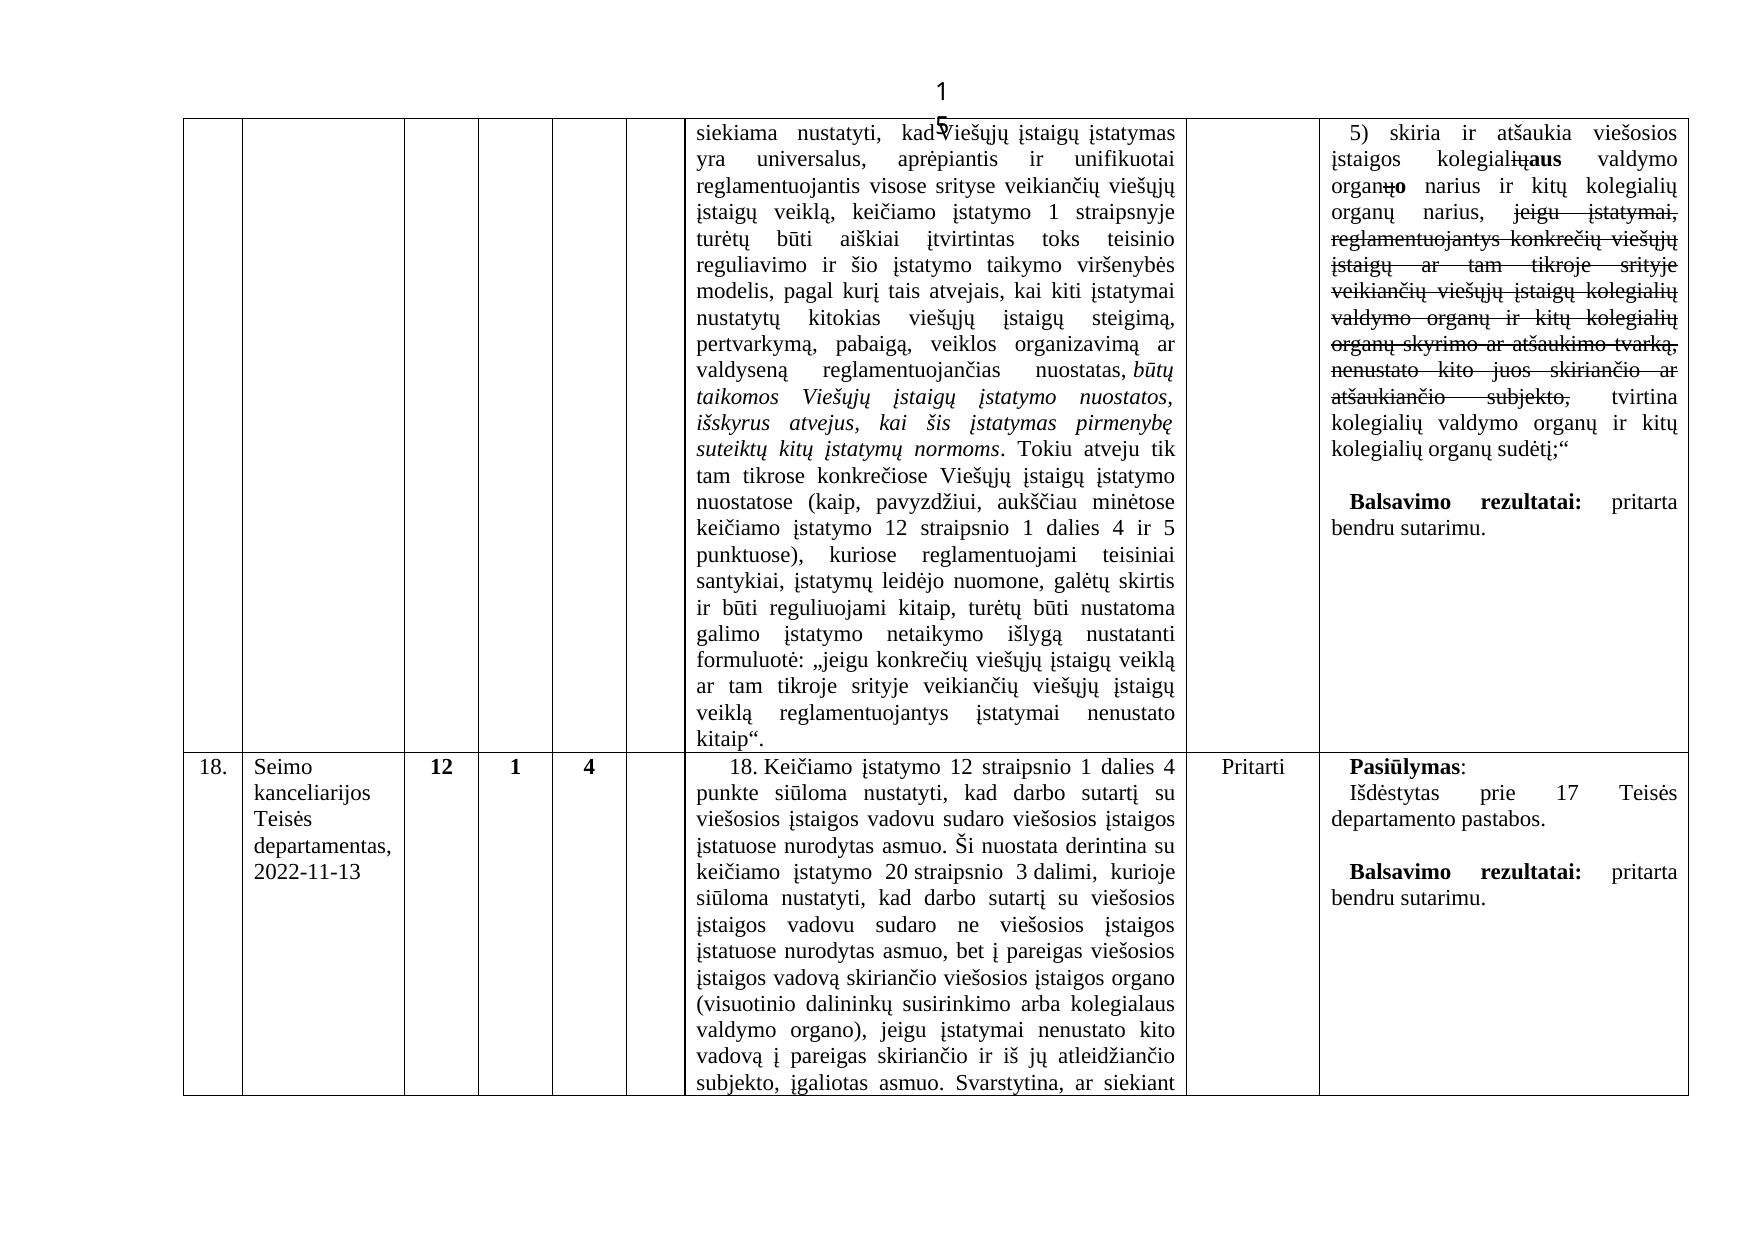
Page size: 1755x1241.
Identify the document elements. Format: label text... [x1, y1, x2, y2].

table_cell [243, 119, 404, 752]
table_cell 5) skiria ir atšaukia viešosios įstaigos kolegialiųaus valdymo organųo narius ir kitų kolegialių organų narius, jeigu įstatymai, reglamentuojantys konkrečių viešųjų įstaigų ar tam tikroje srityje veikiančių viešųjų įstaigų kolegialių valdymo organų ir kitų kolegialių organų skyrimo ar atšaukimo tvarką, nenustato kito juos skiriančio ar atšaukiančio subjekto, tvirtina kolegialių valdymo organų ir kitų kolegialių organų sudėtį;“ Balsavimo rezultatai: pritarta bendru sutarimu. [1320, 119, 1688, 752]
table_cell Pasiūlymas: Išdėstytas prie 17 Teisės departamento pastabos. Balsavimo rezultatai: pritarta bendru sutarimu. [1320, 753, 1688, 1095]
table_cell siekiama nustatyti, kad Viešųjų įstaigų įstatymas yra universalus, aprėpiantis ir unifikuotai reglamentuojantis visose srityse veikiančių viešųjų įstaigų veiklą, keičiamo įstatymo 1 straipsnyje turėtų būti aiškiai įtvirtintas toks teisinio reguliavimo ir šio įstatymo taikymo viršenybės modelis, pagal kurį tais atvejais, kai kiti įstatymai nustatytų kitokias viešųjų įstaigų steigimą, pertvarkymą, pabaigą, veiklos organizavimą ar valdyseną reglamentuojančias nuostatas, būtų taikomos Viešųjų įstaigų įstatymo nuostatos, išskyrus atvejus, kai šis įstatymas pirmenybę suteiktų kitų įstatymų normoms. Tokiu atveju tik tam tikrose konkrečiose Viešųjų įstaigų įstatymo nuostatose (kaip, pavyzdžiui, aukščiau minėtose keičiamo įstatymo 12 straipsnio 1 dalies 4 ir 5 punktuose), kuriose reglamentuojami teisiniai santykiai, įstatymų leidėjo nuomone, galėtų skirtis ir būti reguliuojami kitaip, turėtų būti nustatoma galimo įstatymo netaikymo išlygą nustatanti formuluotė: „jeigu konkrečių viešųjų įstaigų veiklą ar tam tikroje srityje veikiančių viešųjų įstaigų veiklą reglamentuojantys įstatymai nenustato kitaip“. [686, 119, 1186, 752]
table_cell [553, 119, 626, 752]
table_cell Seimo kanceliarijos Teisės departamentas, 2022-11-13 [243, 753, 404, 1095]
table_cell [1187, 119, 1319, 752]
table_cell 18. [184, 753, 242, 1095]
table_cell 12 [405, 753, 478, 1095]
table_cell [627, 753, 684, 1095]
table_cell Pritarti [1187, 753, 1319, 1095]
table_cell [184, 119, 242, 752]
table_cell [405, 119, 478, 752]
table_cell [627, 119, 684, 752]
table_cell 18. Keičiamo įstatymo 12 straipsnio 1 dalies 4 punkte siūloma nustatyti, kad darbo sutartį su viešosios įstaigos vadovu sudaro viešosios įstaigos įstatuose nurodytas asmuo. Ši nuostata derintina su keičiamo įstatymo 20 straipsnio 3 dalimi, kurioje siūloma nustatyti, kad darbo sutartį su viešosios įstaigos vadovu sudaro ne viešosios įstaigos įstatuose nurodytas asmuo, bet į pareigas viešosios įstaigos vadovą skiriančio viešosios įstaigos organo (visuotinio dalininkų susirinkimo arba kolegialaus valdymo organo), jeigu įstatymai nenustato kito vadovą į pareigas skiriančio ir iš jų atleidžiančio subjekto, įgaliotas asmuo. Svarstytina, ar siekiant [686, 753, 1186, 1095]
table_cell 4 [553, 753, 626, 1095]
table_cell 1 [479, 753, 552, 1095]
table_cell [479, 119, 552, 752]
